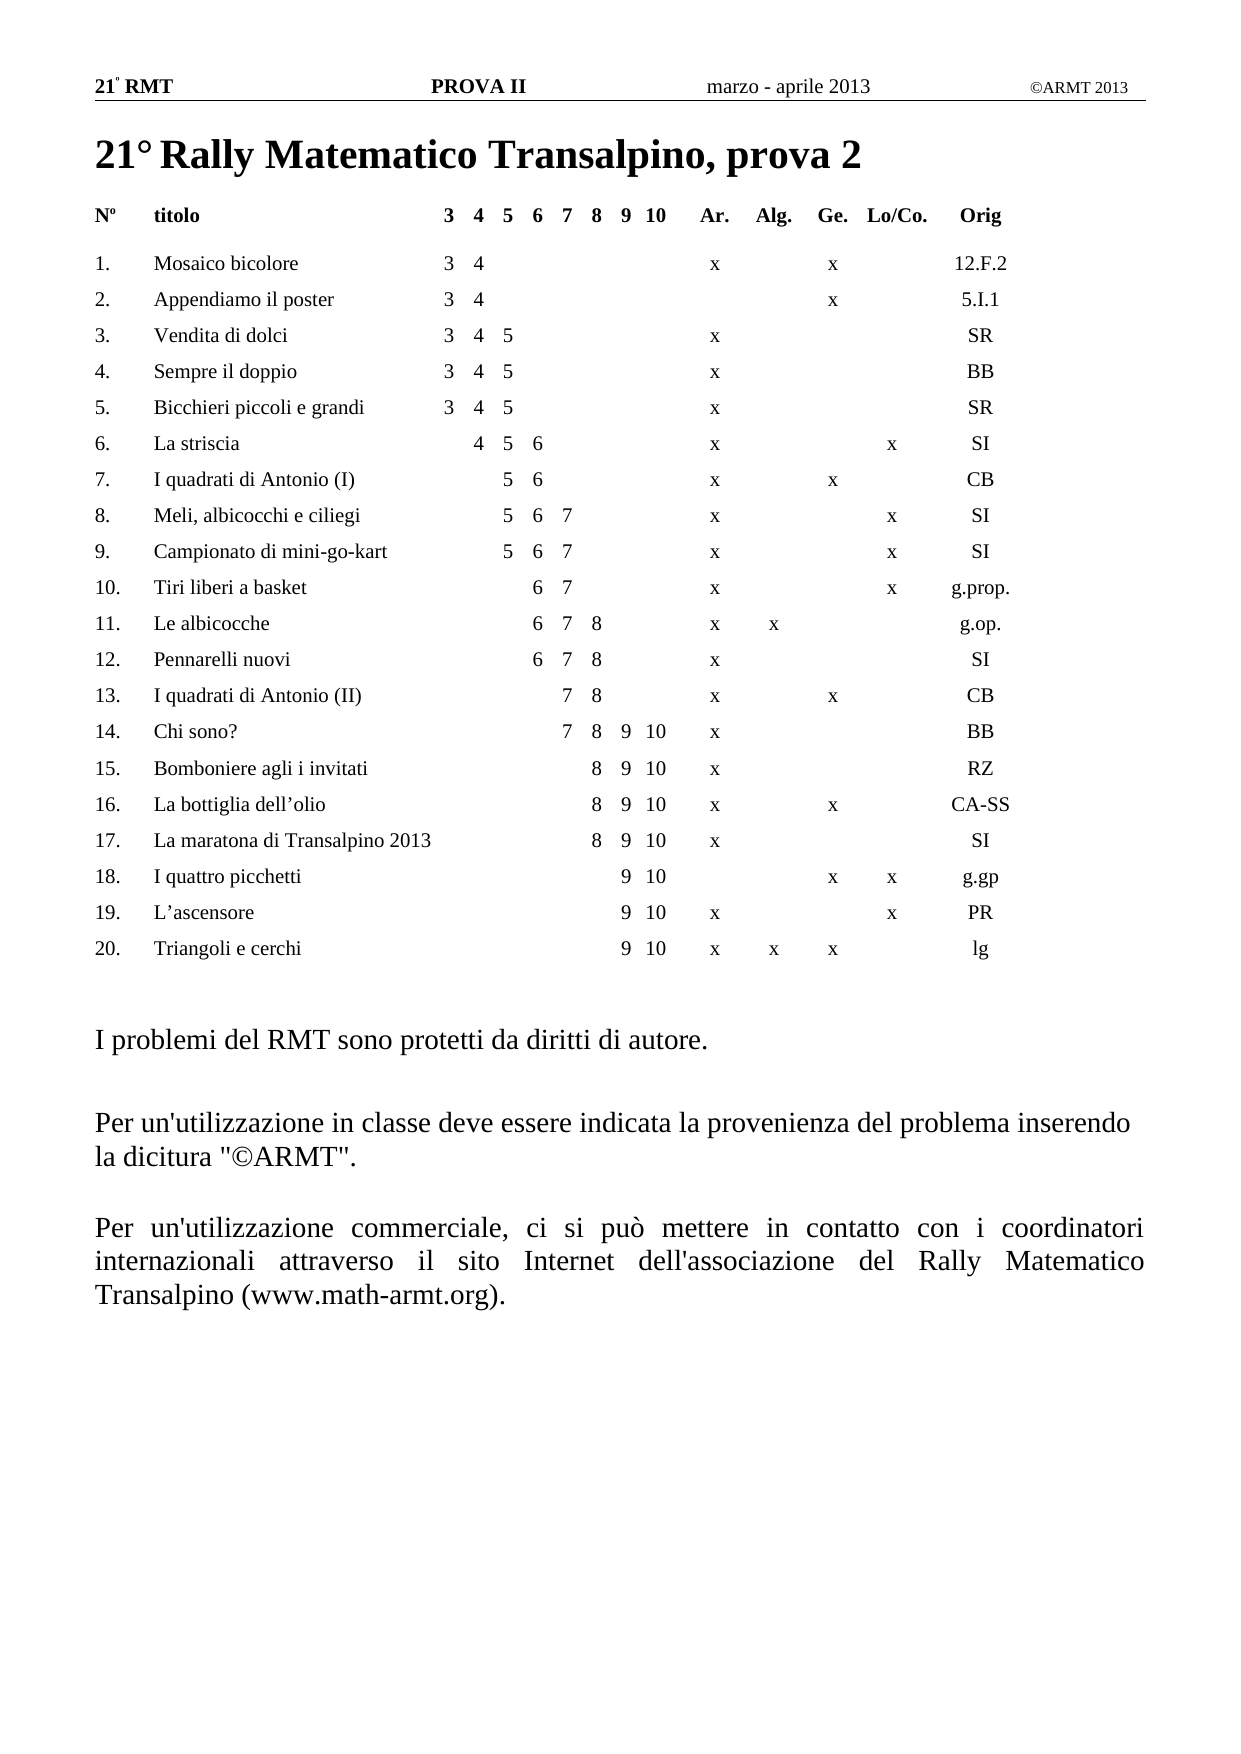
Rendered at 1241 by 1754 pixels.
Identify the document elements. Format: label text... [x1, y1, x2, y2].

text 7. I quadrati di Antonio (I) 5 6 x x CB [94, 467, 1146, 491]
text 8. Meli, albicocchi e ciliegi 5 6 7 x x SI [94, 503, 1146, 527]
text I problemi del RMT sono protetti da diritti di autore. [94, 1022, 1146, 1055]
text 10. Tiri liberi a basket 6 7 x x g.prop. [94, 575, 1146, 599]
text 11. Le albicocche 6 7 8 x x g.op. [94, 611, 1146, 635]
text 14. Chi sono? 7 8 9 10 x BB [94, 719, 1146, 743]
text 5. Bicchieri piccoli e grandi 3 4 5 x SR [94, 395, 1146, 419]
text 19. L’ascensore 9 10 x x PR [94, 900, 1146, 924]
text 20. Triangoli e cerchi 9 10 x x x lg [94, 936, 1146, 960]
text 3. Vendita di dolci 3 4 5 x SR [94, 323, 1146, 347]
text 12. Pennarelli nuovi 6 7 8 x SI [94, 647, 1146, 671]
text 2. Appendiamo il poster 3 4 x 5.I.1 [94, 287, 1146, 311]
text No titolo 3 4 5 6 7 8 9 10 Ar. Alg. Ge. Lo/Co. Orig [94, 203, 1146, 227]
text 4. Sempre il doppio 3 4 5 x BB [94, 359, 1146, 383]
text 1. Mosaico bicolore 3 4 x x 12.F.2 [94, 251, 1146, 275]
text 18. I quattro picchetti 9 10 x x g.gp [94, 864, 1146, 888]
text 9. Campionato di mini-go-kart 5 6 7 x x SI [94, 539, 1146, 563]
text Per un'utilizzazione in classe deve essere indicata la provenienza del problema inserendo la dicitura "©ARMT". [94, 1105, 1146, 1172]
text 15. Bomboniere agli i invitati 8 9 10 x RZ [94, 756, 1146, 779]
text 17. La maratona di Transalpino 2013 8 9 10 x SI [94, 828, 1146, 852]
text 16. La bottiglia dell’olio 8 9 10 x x CA-SS [94, 792, 1146, 816]
text 21° Rally Matematico Transalpino, prova 2 [94, 130, 1146, 178]
text 6. La striscia 4 5 6 x x SI [94, 431, 1146, 455]
text Per un'utilizzazione commerciale, ci si può mettere in contatto con i coordinatori internazionali attraverso il sito Internet dell'associazione del Rally Matematico Transalpino (www.math-armt.org). [94, 1210, 1146, 1311]
text 13. I quadrati di Antonio (II) 7 8 x x CB [94, 683, 1146, 707]
